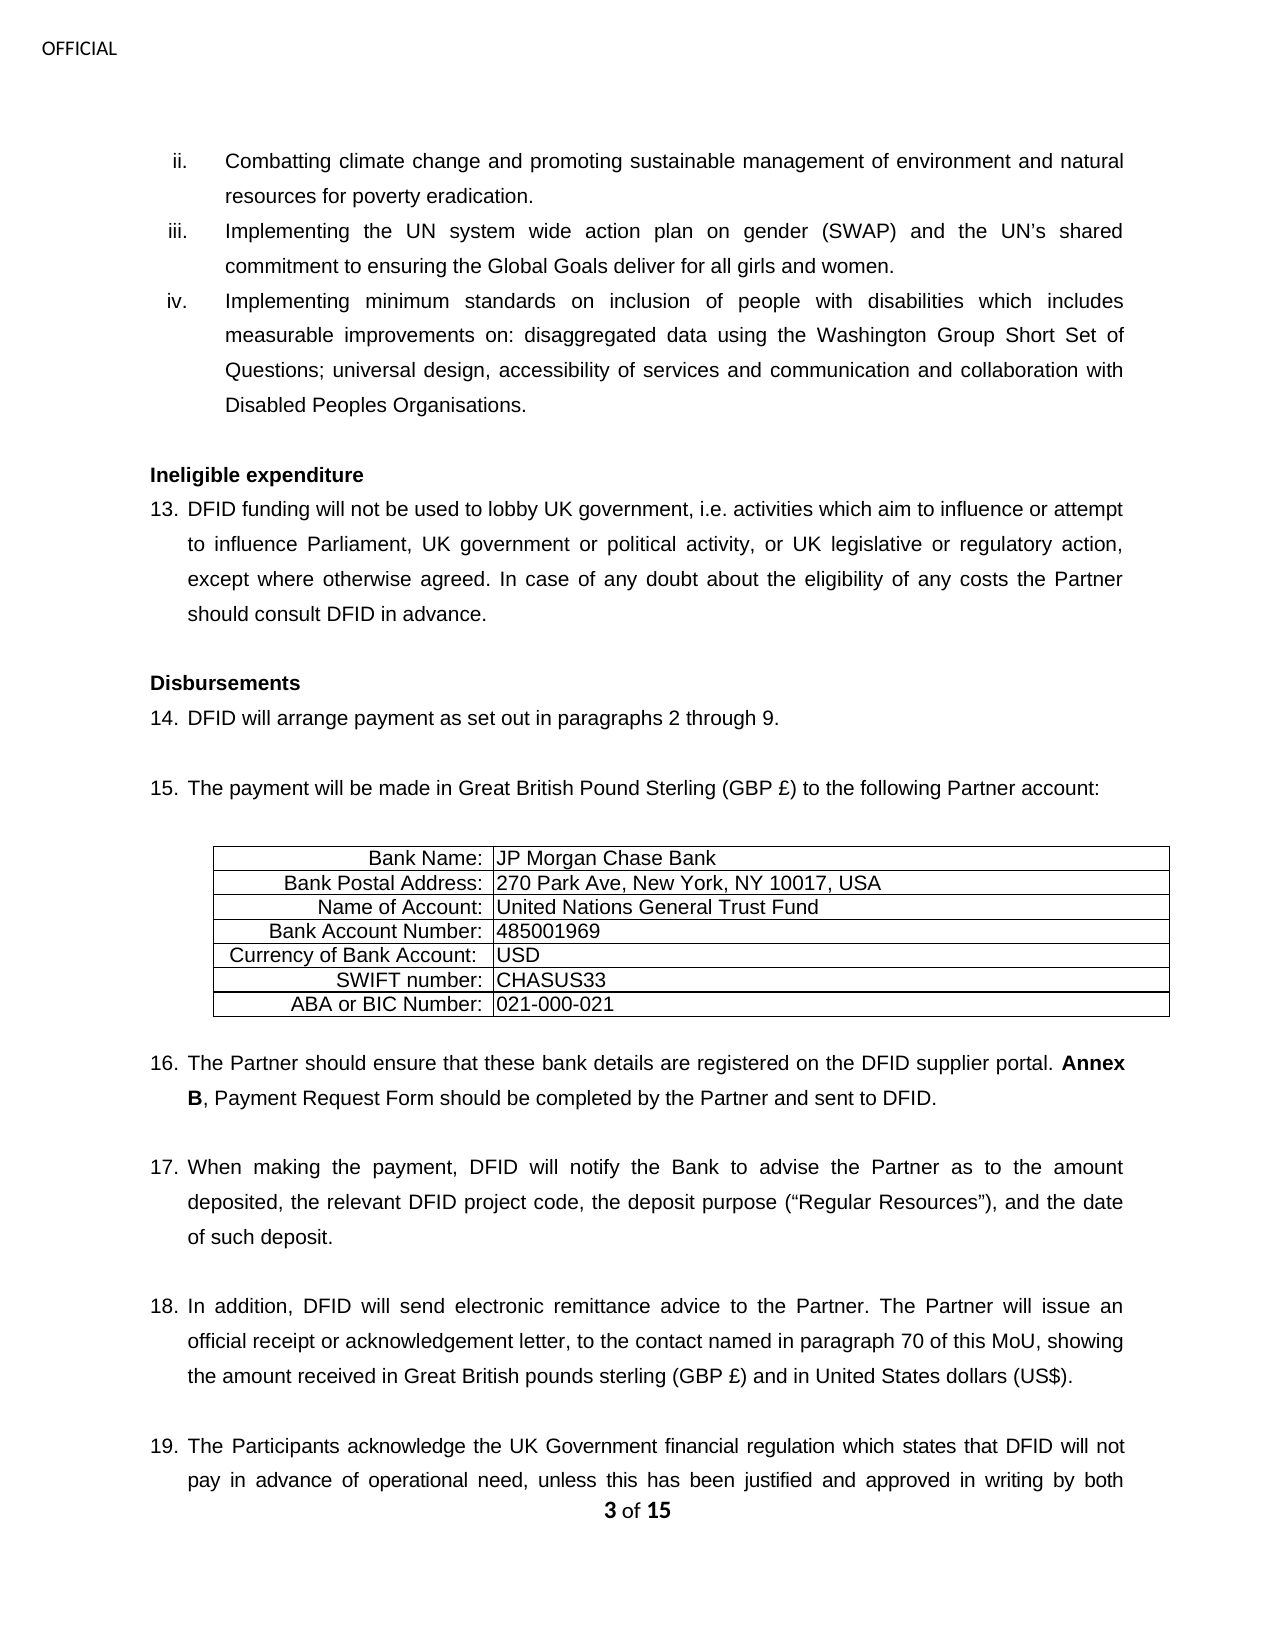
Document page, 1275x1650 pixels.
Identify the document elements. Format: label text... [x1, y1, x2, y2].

list The Participants acknowledge the UK Government financial regulation which states that DFID will not pay in advance of operational need, unless this has been justified and approved in writing by both [150, 1434, 1125, 1492]
table_cell ABA or BIC Number: [214, 993, 493, 1016]
table_cell SWIFT number: [214, 968, 493, 991]
table_cell Bank Account Number: [214, 920, 493, 943]
text Ineligible expenditure [150, 463, 1125, 486]
list Combatting climate change and promoting sustainable management of environment and natural resources for poverty eradication. [187, 150, 1125, 208]
table_cell Bank Postal Address: [214, 871, 493, 894]
text Disbursements [150, 672, 1125, 695]
table_cell 021-000-021 [494, 993, 1169, 1016]
list In addition, DFID will send electronic remittance advice to the Partner. The Partner will issue an official receipt or acknowledgement letter, to the contact named in paragraph 70 of this MoU, showing the amount received in Great British pounds sterling (GBP £) and in United States dollars (US$). [150, 1295, 1125, 1388]
table_cell Currency of Bank Account: [214, 944, 493, 967]
table_header Bank Name: [214, 847, 493, 870]
list Implementing minimum standards on inclusion of people with disabilities which includes measurable improvements on: disaggregated data using the Washington Group Short Set of Questions; universal design, accessibility of services and communication and collaboration with Disabled Peoples Organisations. [187, 289, 1125, 417]
table_cell United Nations General Trust Fund [494, 895, 1169, 919]
table_cell Name of Account: [214, 895, 493, 919]
list DFID will arrange payment as set out in paragraphs 2 through 9. [150, 707, 1125, 730]
table_cell 485001969 [494, 920, 1169, 943]
table_cell USD [494, 944, 1169, 967]
list When making the payment, DFID will notify the Bank to advise the Partner as to the amount deposited, the relevant DFID project code, the deposit purpose (“Regular Resources”), and the date of such deposit. [150, 1156, 1125, 1249]
list The payment will be made in Great British Pound Sterling (GBP £) to the following Partner account: [150, 776, 1125, 799]
list DFID funding will not be used to lobby UK government, i.e. activities which aim to influence or attempt to influence Parliament, UK government or political activity, or UK legislative or regulatory action, except where otherwise agreed. In case of any doubt about the eligibility of any costs the Partner should consult DFID in advance. [150, 498, 1125, 626]
list Implementing the UN system wide action plan on gender (SWAP) and the UN’s shared commitment to ensuring the Global Goals deliver for all girls and women. [187, 219, 1125, 278]
table_cell 270 Park Ave, New York, NY 10017, USA [494, 871, 1169, 894]
table_cell CHASUS33 [494, 968, 1169, 991]
list The Partner should ensure that these bank details are registered on the DFID supplier portal. Annex B, Payment Request Form should be completed by the Partner and sent to DFID. [150, 1052, 1125, 1109]
table_header JP Morgan Chase Bank [494, 847, 1169, 870]
